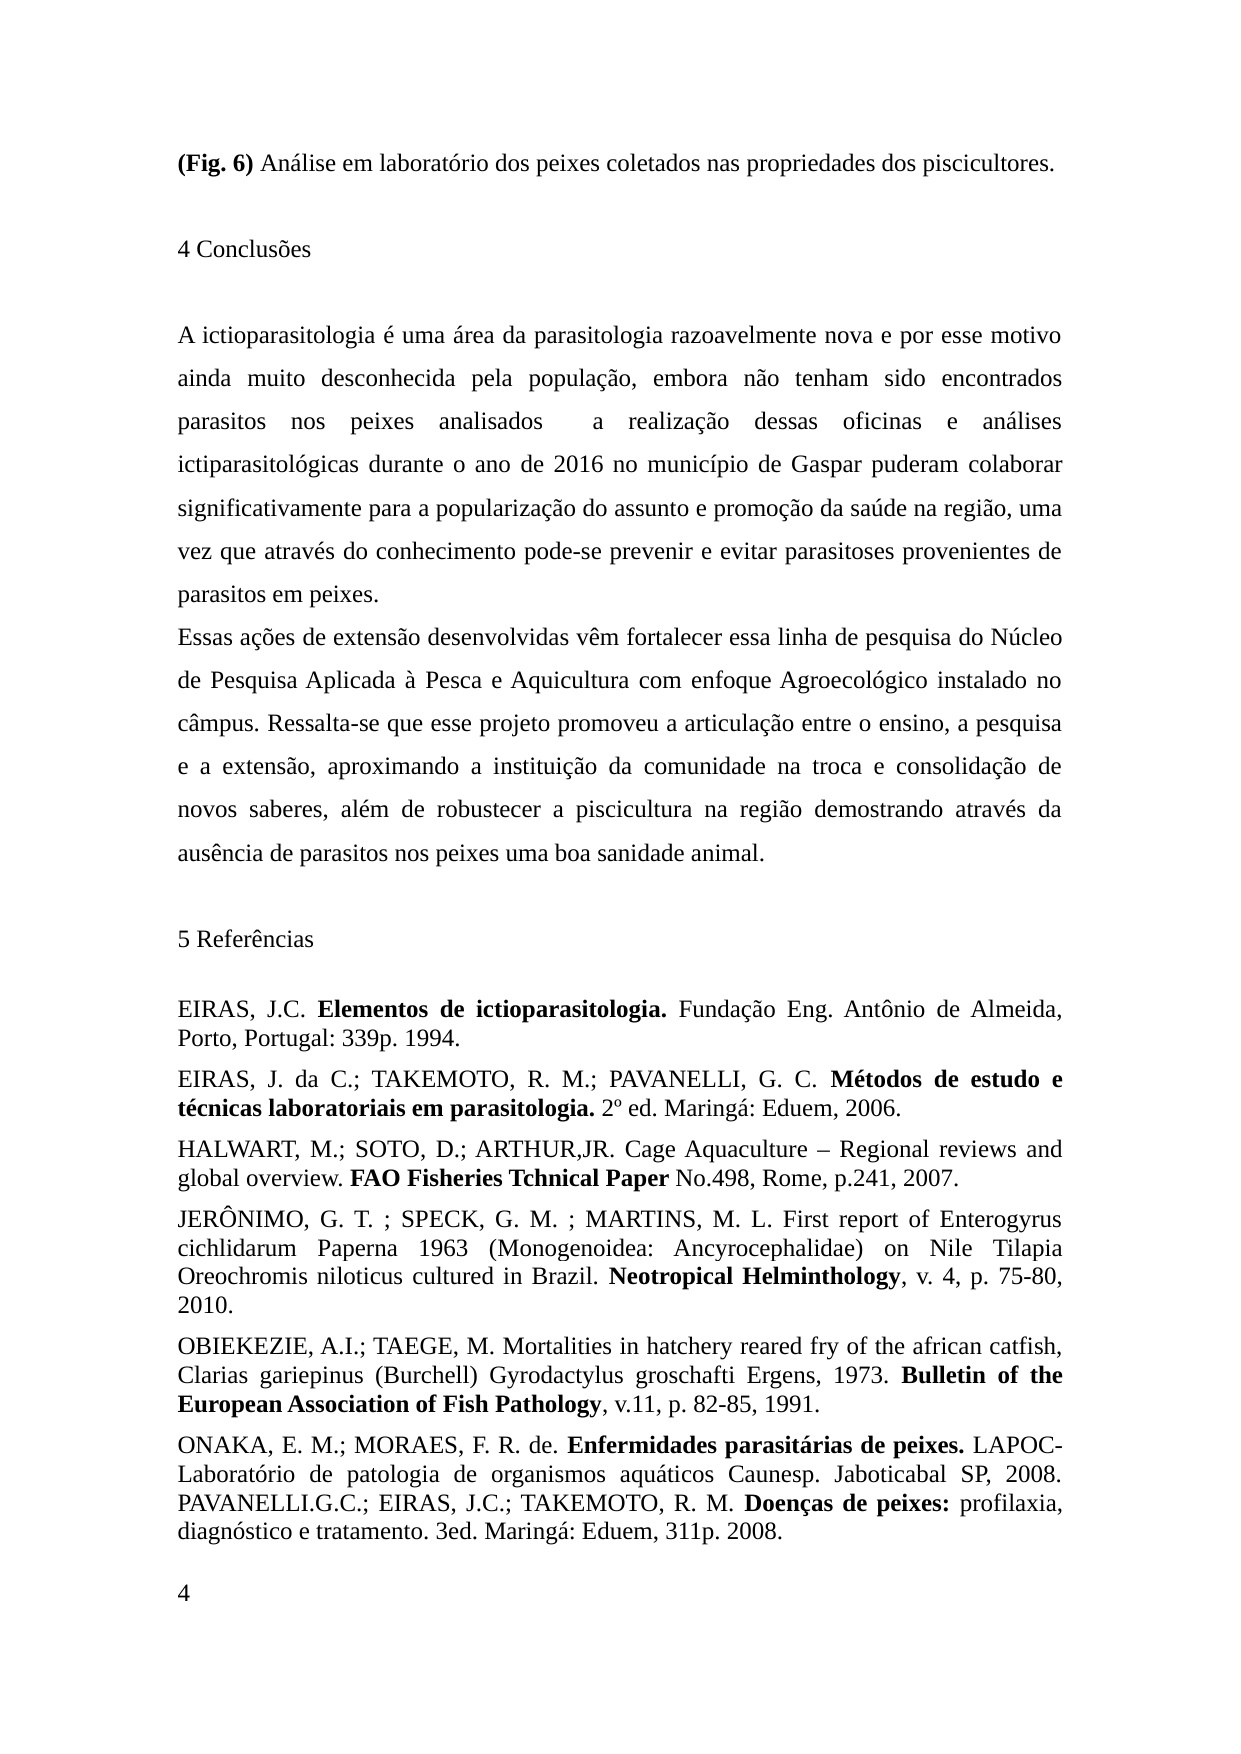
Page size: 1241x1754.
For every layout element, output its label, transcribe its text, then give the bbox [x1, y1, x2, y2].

text A ictioparasitologia é uma área da parasitologia razoavelmente nova e por esse motivo ainda muito desconhecida pela população, embora não tenham sido encontrados parasitos nos peixes analisados a realização dessas oficinas e análises ictiparasitológicas durante o ano de 2016 no município de Gaspar puderam colaborar significativamente para a popularização do assunto e promoção da saúde na região, uma vez que através do conhecimento pode-se prevenir e evitar parasitoses provenientes de parasitos em peixes. [177, 320, 1063, 608]
text ONAKA, E. M.; MORAES, F. R. de. Enfermidades parasitárias de peixes. LAPOC- Laboratório de patologia de organismos aquáticos Caunesp. Jaboticabal SP, 2008. PAVANELLI.G.C.; EIRAS, J.C.; TAKEMOTO, R. M. Doenças de peixes: profilaxia, diagnóstico e tratamento. 3ed. Maringá: Eduem, 311p. 2008. [177, 1430, 1063, 1545]
text EIRAS, J.C. Elementos de ictioparasitologia. Fundação Eng. Antônio de Almeida, Porto, Portugal: 339p. 1994. [177, 994, 1063, 1051]
text 4 Conclusões [177, 234, 1063, 263]
text OBIEKEZIE, A.I.; TAEGE, M. Mortalities in hatchery reared fry of the african catfish, Clarias gariepinus (Burchell) Gyrodactylus groschafti Ergens, 1973. Bulletin of the European Association of Fish Pathology, v.11, p. 82-85, 1991. [177, 1331, 1063, 1418]
text Essas ações de extensão desenvolvidas vêm fortalecer essa linha de pesquisa do Núcleo de Pesquisa Aplicada à Pesca e Aquicultura com enfoque Agroecológico instalado no câmpus. Ressalta-se que esse projeto promoveu a articulação entre o ensino, a pesquisa e a extensão, aproximando a instituição da comunidade na troca e consolidação de novos saberes, além de robustecer a piscicultura na região demostrando através da ausência de parasitos nos peixes uma boa sanidade animal. [177, 622, 1063, 866]
text EIRAS, J. da C.; TAKEMOTO, R. M.; PAVANELLI, G. C. Métodos de estudo e técnicas laboratoriais em parasitologia. 2º ed. Maringá: Eduem, 2006. [177, 1064, 1063, 1121]
text (Fig. 6) Análise em laboratório dos peixes coletados nas propriedades dos piscicultores. [177, 148, 1063, 176]
text JERÔNIMO, G. T. ; SPECK, G. M. ; MARTINS, M. L. First report of Enterogyrus cichlidarum Paperna 1963 (Monogenoidea: Ancyrocephalidae) on Nile Tilapia Oreochromis niloticus cultured in Brazil. Neotropical Helminthology, v. 4, p. 75-80, 2010. [177, 1204, 1063, 1319]
text 5 Referências [177, 924, 1063, 953]
text HALWART, M.; SOTO, D.; ARTHUR,JR. Cage Aquaculture – Regional reviews and global overview. FAO Fisheries Tchnical Paper No.498, Rome, p.241, 2007. [177, 1134, 1063, 1191]
